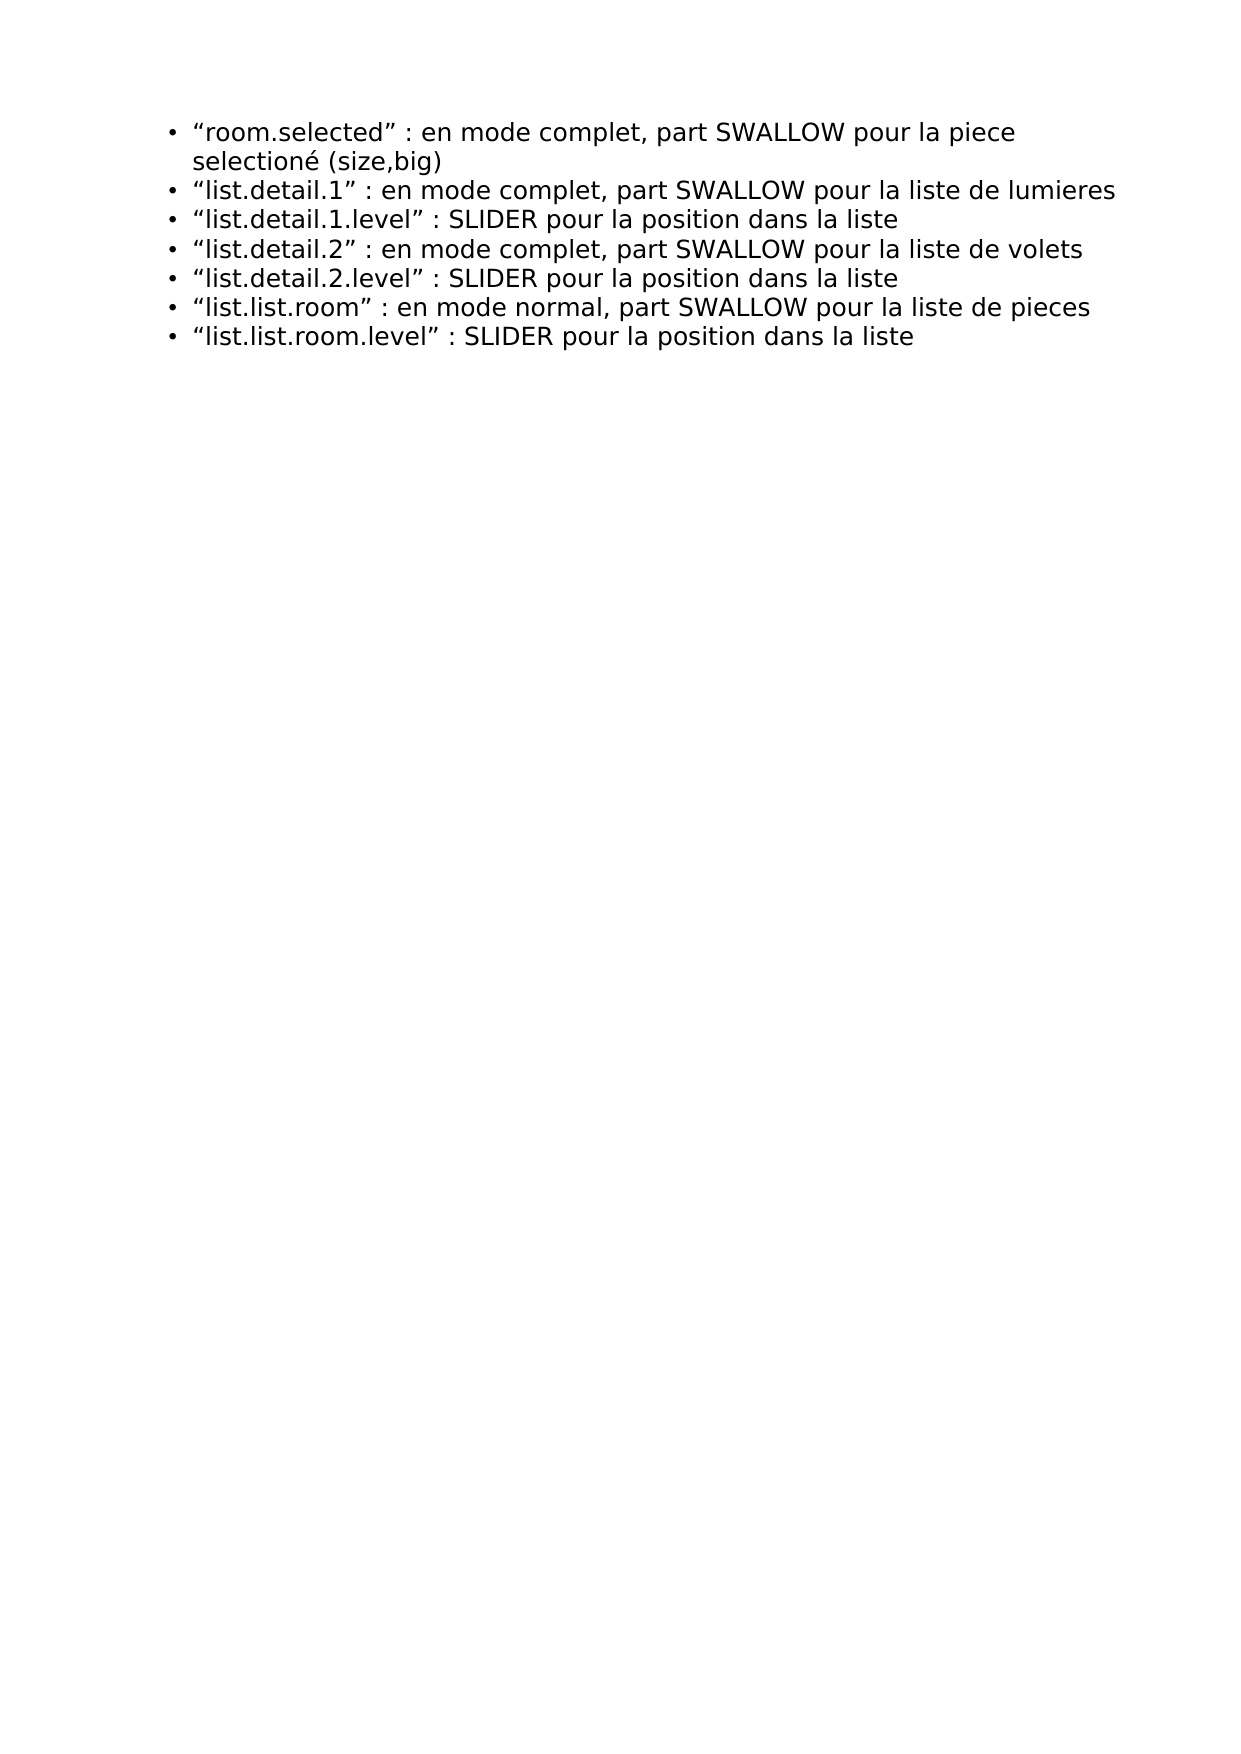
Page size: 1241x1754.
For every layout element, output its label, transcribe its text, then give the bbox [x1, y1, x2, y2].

list “list.detail.1” : en mode complet, part SWALLOW pour la liste de lumieres [177, 176, 1122, 206]
list “list.list.room.level” : SLIDER pour la position dans la liste [177, 322, 1122, 351]
list “list.list.room” : en mode normal, part SWALLOW pour la liste de pieces [177, 293, 1122, 322]
list “room.selected” : en mode complet, part SWALLOW pour la piece selectioné (size,big) [177, 118, 1122, 176]
list “list.detail.2.level” : SLIDER pour la position dans la liste [177, 264, 1122, 293]
list “list.detail.1.level” : SLIDER pour la position dans la liste [177, 206, 1122, 235]
list “list.detail.2” : en mode complet, part SWALLOW pour la liste de volets [177, 235, 1122, 264]
